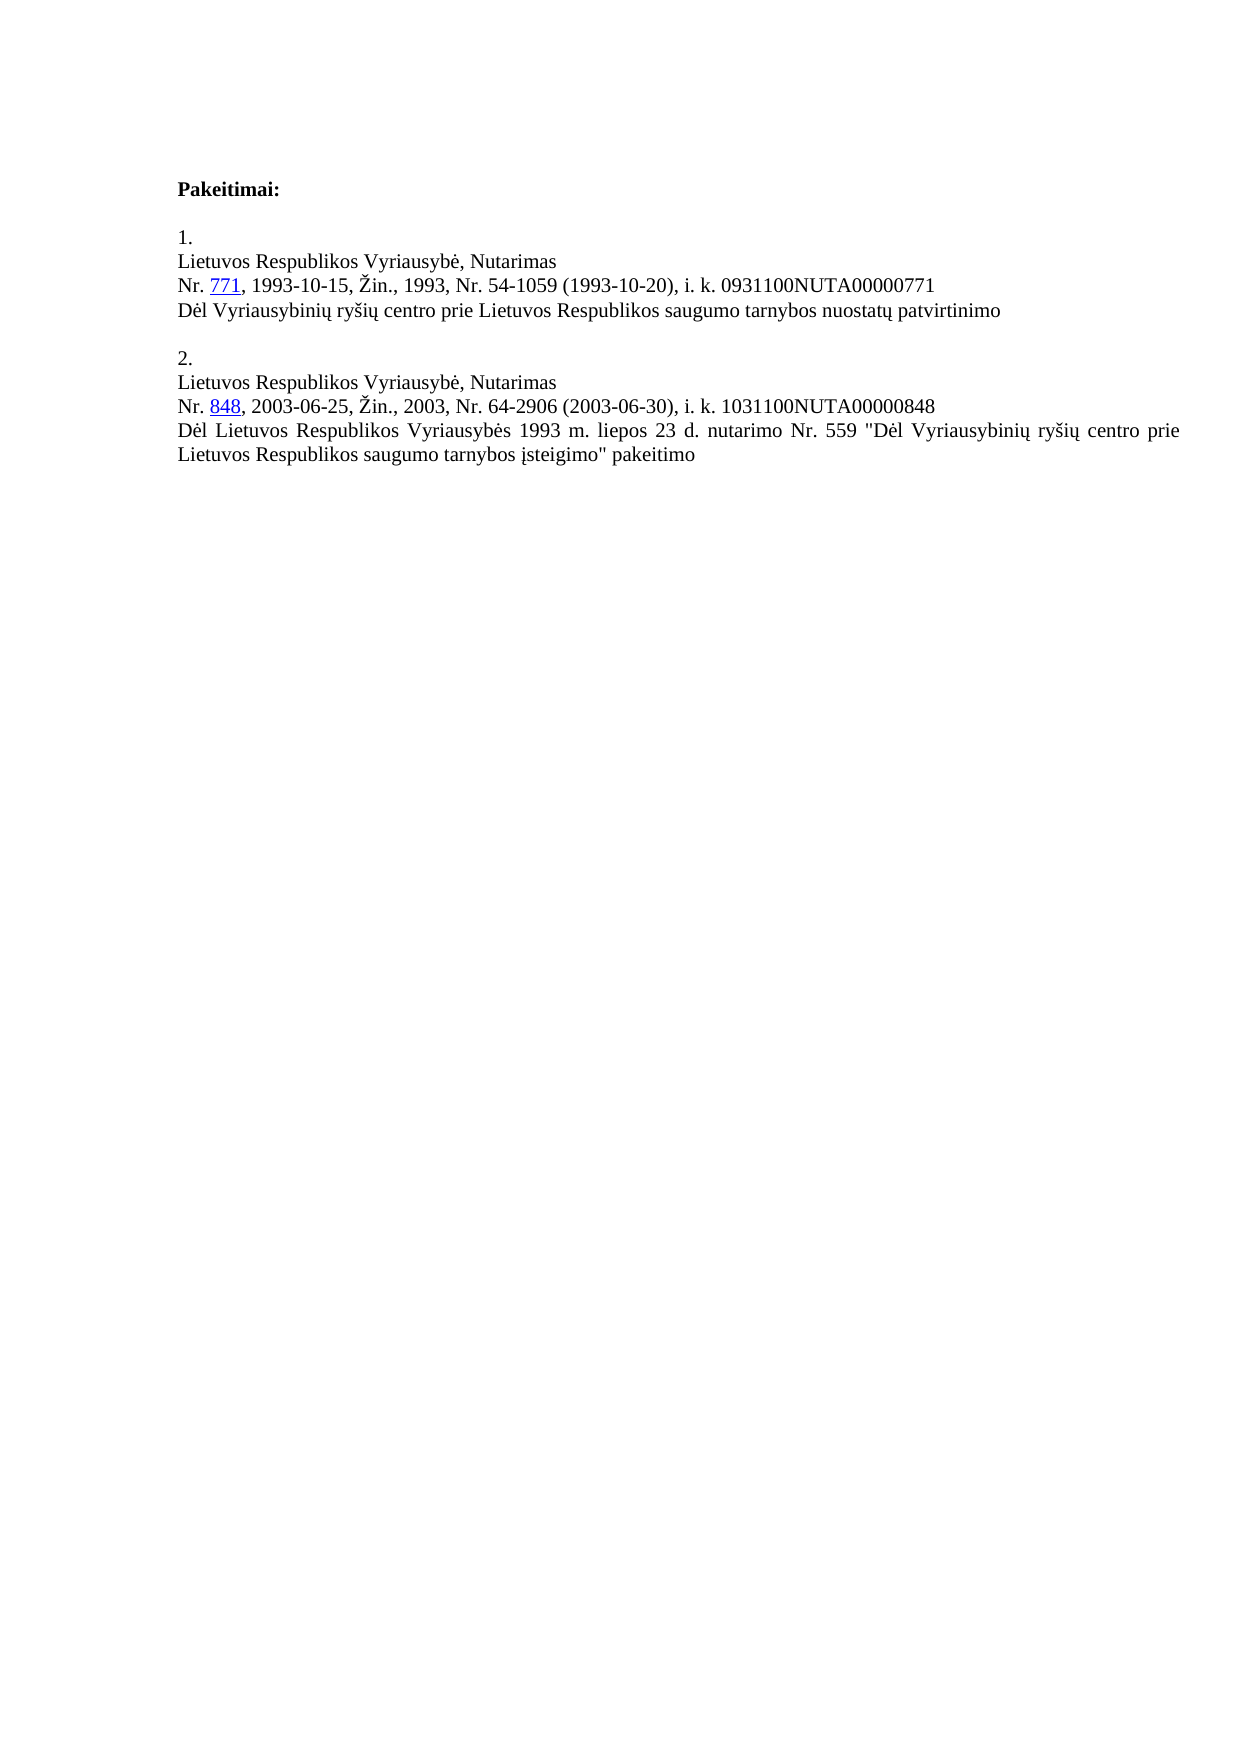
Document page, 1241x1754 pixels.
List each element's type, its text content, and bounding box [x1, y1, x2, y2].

text Nr. 771, 1993-10-15, Žin., 1993, Nr. 54-1059 (1993-10-20), i. k. 0931100NUTA00000771 [177, 273, 1181, 297]
text 2. [177, 346, 1181, 370]
text Pakeitimai: [177, 177, 1181, 201]
text 1. [177, 225, 1181, 249]
text Dėl Lietuvos Respublikos Vyriausybės 1993 m. liepos 23 d. nutarimo Nr. 559 "Dėl Vyriausybinių ryšių centro prie Lietuvos Respublikos saugumo tarnybos įsteigimo" pakeitimo [177, 418, 1181, 466]
text Lietuvos Respublikos Vyriausybė, Nutarimas [177, 249, 1181, 273]
text Dėl Vyriausybinių ryšių centro prie Lietuvos Respublikos saugumo tarnybos nuostatų patvirtinimo [177, 297, 1181, 322]
text Nr. 848, 2003-06-25, Žin., 2003, Nr. 64-2906 (2003-06-30), i. k. 1031100NUTA00000848 [177, 394, 1181, 418]
text Lietuvos Respublikos Vyriausybė, Nutarimas [177, 370, 1181, 394]
